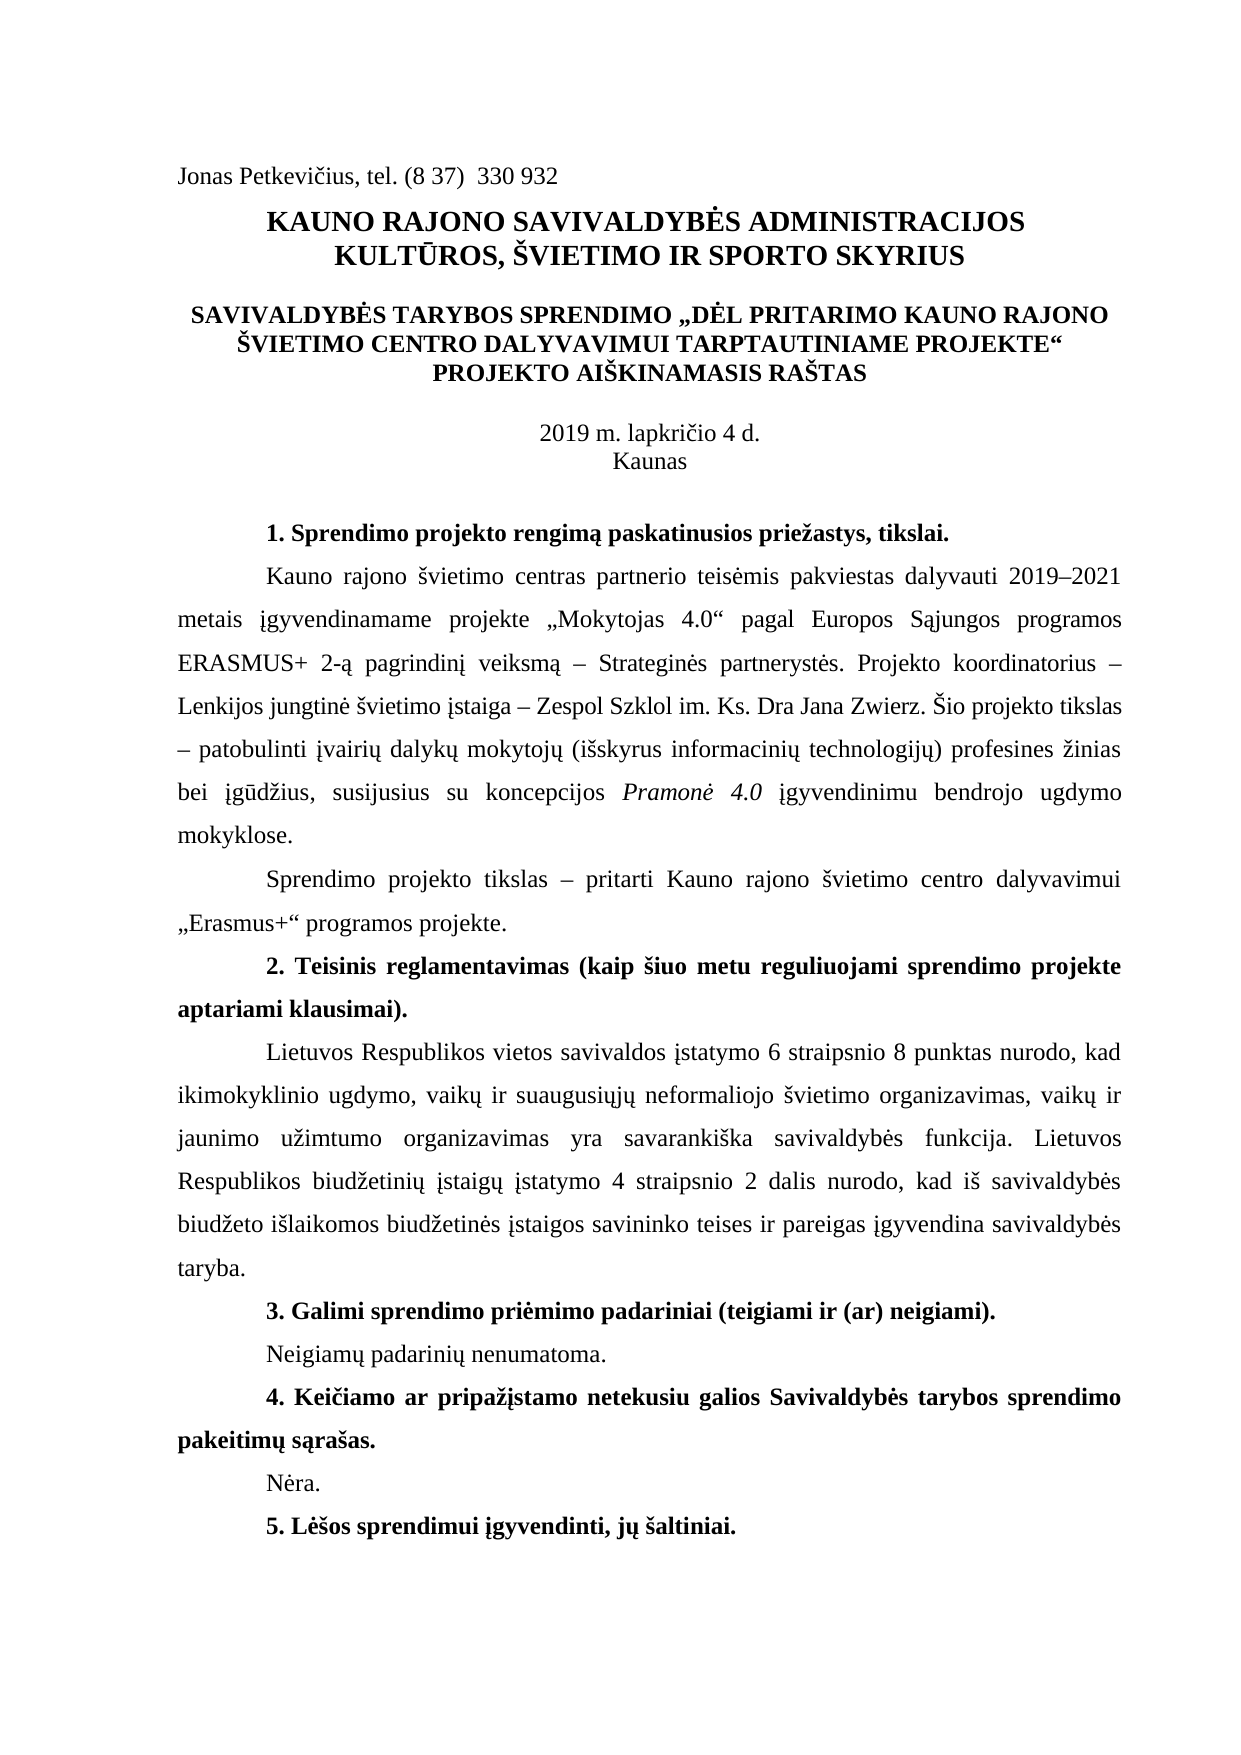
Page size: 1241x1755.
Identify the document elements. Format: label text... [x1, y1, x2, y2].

text Kaunas [177, 446, 1122, 475]
text 1. Sprendimo projekto rengimą paskatinusios priežastys, tikslai. [177, 518, 1122, 547]
text KAUNO RAJONO SAVIVALDYBĖS ADMINISTRACIJOS [177, 204, 1122, 238]
text Jonas Petkevičius, tel. (8 37) 330 932 [177, 161, 1088, 190]
text Lietuvos Respublikos vietos savivaldos įstatymo 6 straipsnio 8 punktas nurodo, kad ikimokyklinio ugdymo, vaikų ir suaugusiųjų neformaliojo švietimo organizavimas, vaikų ir jaunimo užimtumo organizavimas yra savarankiška savivaldybės funkcija. Lietuvos Respublikos biudžetinių įstaigų įstatymo 4 straipsnio 2 dalis nurodo, kad iš savivaldybės biudžeto išlaikomos biudžetinės įstaigos savininko teises ir pareigas įgyvendina savivaldybės taryba. [177, 1037, 1122, 1281]
text 2. Teisinis reglamentavimas (kaip šiuo metu reguliuojami sprendimo projekte aptariami klausimai). [177, 951, 1122, 1023]
text Kauno rajono švietimo centras partnerio teisėmis pakviestas dalyvauti 2019–2021 metais įgyvendinamame projekte „Mokytojas 4.0“ pagal Europos Sąjungos programos ERASMUS+ 2-ą pagrindinį veiksmą – Strateginės partnerystės. Projekto koordinatorius – Lenkijos jungtinė švietimo įstaiga – Zespol Szklol im. Ks. Dra Jana Zwierz. Šio projekto tikslas – patobulinti įvairių dalykų mokytojų (išskyrus informacinių technologijų) profesines žinias bei įgūdžius, susijusius su koncepcijos Pramonė 4.0 įgyvendinimu bendrojo ugdymo mokyklose. [177, 561, 1122, 850]
text Neigiamų padarinių nenumatoma. [177, 1339, 1122, 1368]
text 4. Keičiamo ar pripažįstamo netekusiu galios Savivaldybės tarybos sprendimo pakeitimų sąrašas. [177, 1382, 1122, 1454]
text SAVIVALDYBĖS TARYBOS SPRENDIMO „DĖL PRITARIMO KAUNO RAJONO ŠVIETIMO CENTRO DALYVAVIMUI TARPTAUTINIAME PROJEKTE“ PROJEKTO AIŠKINAMASIS RAŠTAS [177, 300, 1122, 386]
text 2019 m. lapkričio 4 d. [177, 418, 1122, 446]
text KULTŪROS, ŠVIETIMO IR SPORTO SKYRIUS [177, 238, 1122, 271]
text 5. Lėšos sprendimui įgyvendinti, jų šaltiniai. [177, 1511, 1122, 1540]
text Nėra. [177, 1468, 1122, 1497]
text 3. Galimi sprendimo priėmimo padariniai (teigiami ir (ar) neigiami). [177, 1296, 1122, 1324]
text Sprendimo projekto tikslas – pritarti Kauno rajono švietimo centro dalyvavimui „Erasmus+“ programos projekte. [177, 864, 1122, 936]
